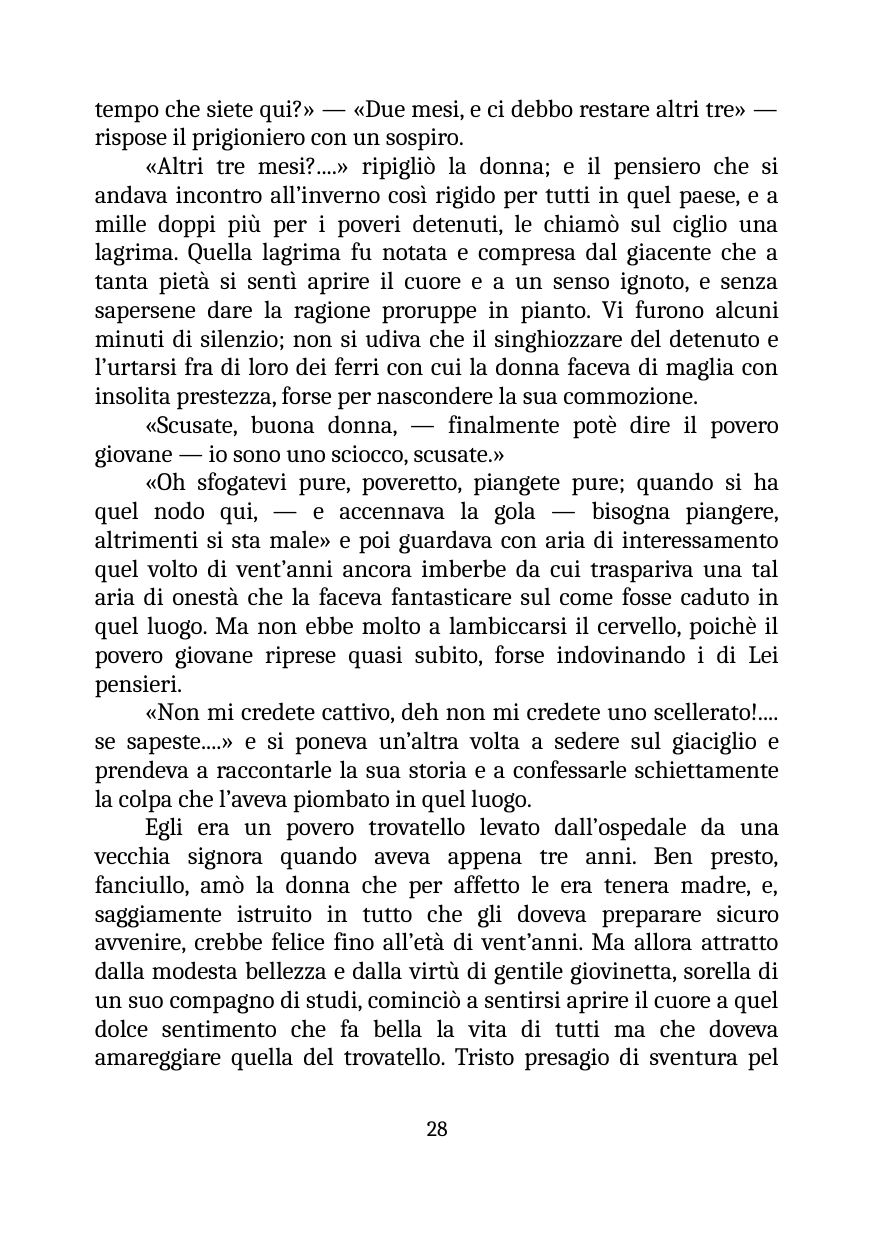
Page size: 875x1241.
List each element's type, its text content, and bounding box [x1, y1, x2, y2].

text Egli era un povero trovatello levato dall’ospedale da una vecchia signora quando aveva appena tre anni. Ben presto, fanciullo, amò la donna che per affetto le era tenera madre, e, saggiamente istruito in tutto che gli doveva preparare sicuro avvenire, crebbe felice fino all’età di vent’anni. Ma allora attratto dalla modesta bellezza e dalla virtù di gentile giovinetta, sorella di un suo compagno di studi, cominciò a sentirsi aprire il cuore a quel dolce sentimento che fa bella la vita di tutti ma che doveva amareggiare quella del trovatello. Tristo presagio di sventura pel [94, 813, 779, 1072]
text «Altri tre mesi?....» ripigliò la donna; e il pensiero che si andava incontro all’inverno così rigido per tutti in quel paese, e a mille doppi più per i poveri detenuti, le chiamò sul ciglio una lagrima. Quella lagrima fu notata e compresa dal giacente che a tanta pietà si sentì aprire il cuore e a un senso ignoto, e senza sapersene dare la ragione proruppe in pianto. Vi furono alcuni minuti di silenzio; non si udiva che il singhiozzare del detenuto e l’urtarsi fra di loro dei ferri con cui la donna faceva di maglia con insolita prestezza, forse per nascondere la sua commozione. [94, 152, 779, 411]
text «Non mi credete cattivo, deh non mi credete uno scellerato!.... se sapeste....» e si poneva un’altra volta a sedere sul giaciglio e prendeva a raccontarle la sua storia e a confessarle schiettamente la colpa che l’aveva piombato in quel luogo. [94, 698, 779, 813]
text tempo che siete qui?» — «Due mesi, e ci debbo restare altri tre» — rispose il prigioniero con un sospiro. [94, 94, 779, 152]
text «Scusate, buona donna, — finalmente potè dire il povero giovane — io sono uno sciocco, scusate.» [94, 411, 779, 468]
text «Oh sfogatevi pure, poveretto, piangete pure; quando si ha quel nodo qui, — e accennava la gola — bisogna piangere, altrimenti si sta male» e poi guardava con aria di interessamento quel volto di vent’anni ancora imberbe da cui traspariva una tal aria di onestà che la faceva fantasticare sul come fosse caduto in quel luogo. Ma non ebbe molto a lambiccarsi il cervello, poichè il povero giovane riprese quasi subito, forse indovinando i di Lei pensieri. [94, 468, 779, 698]
